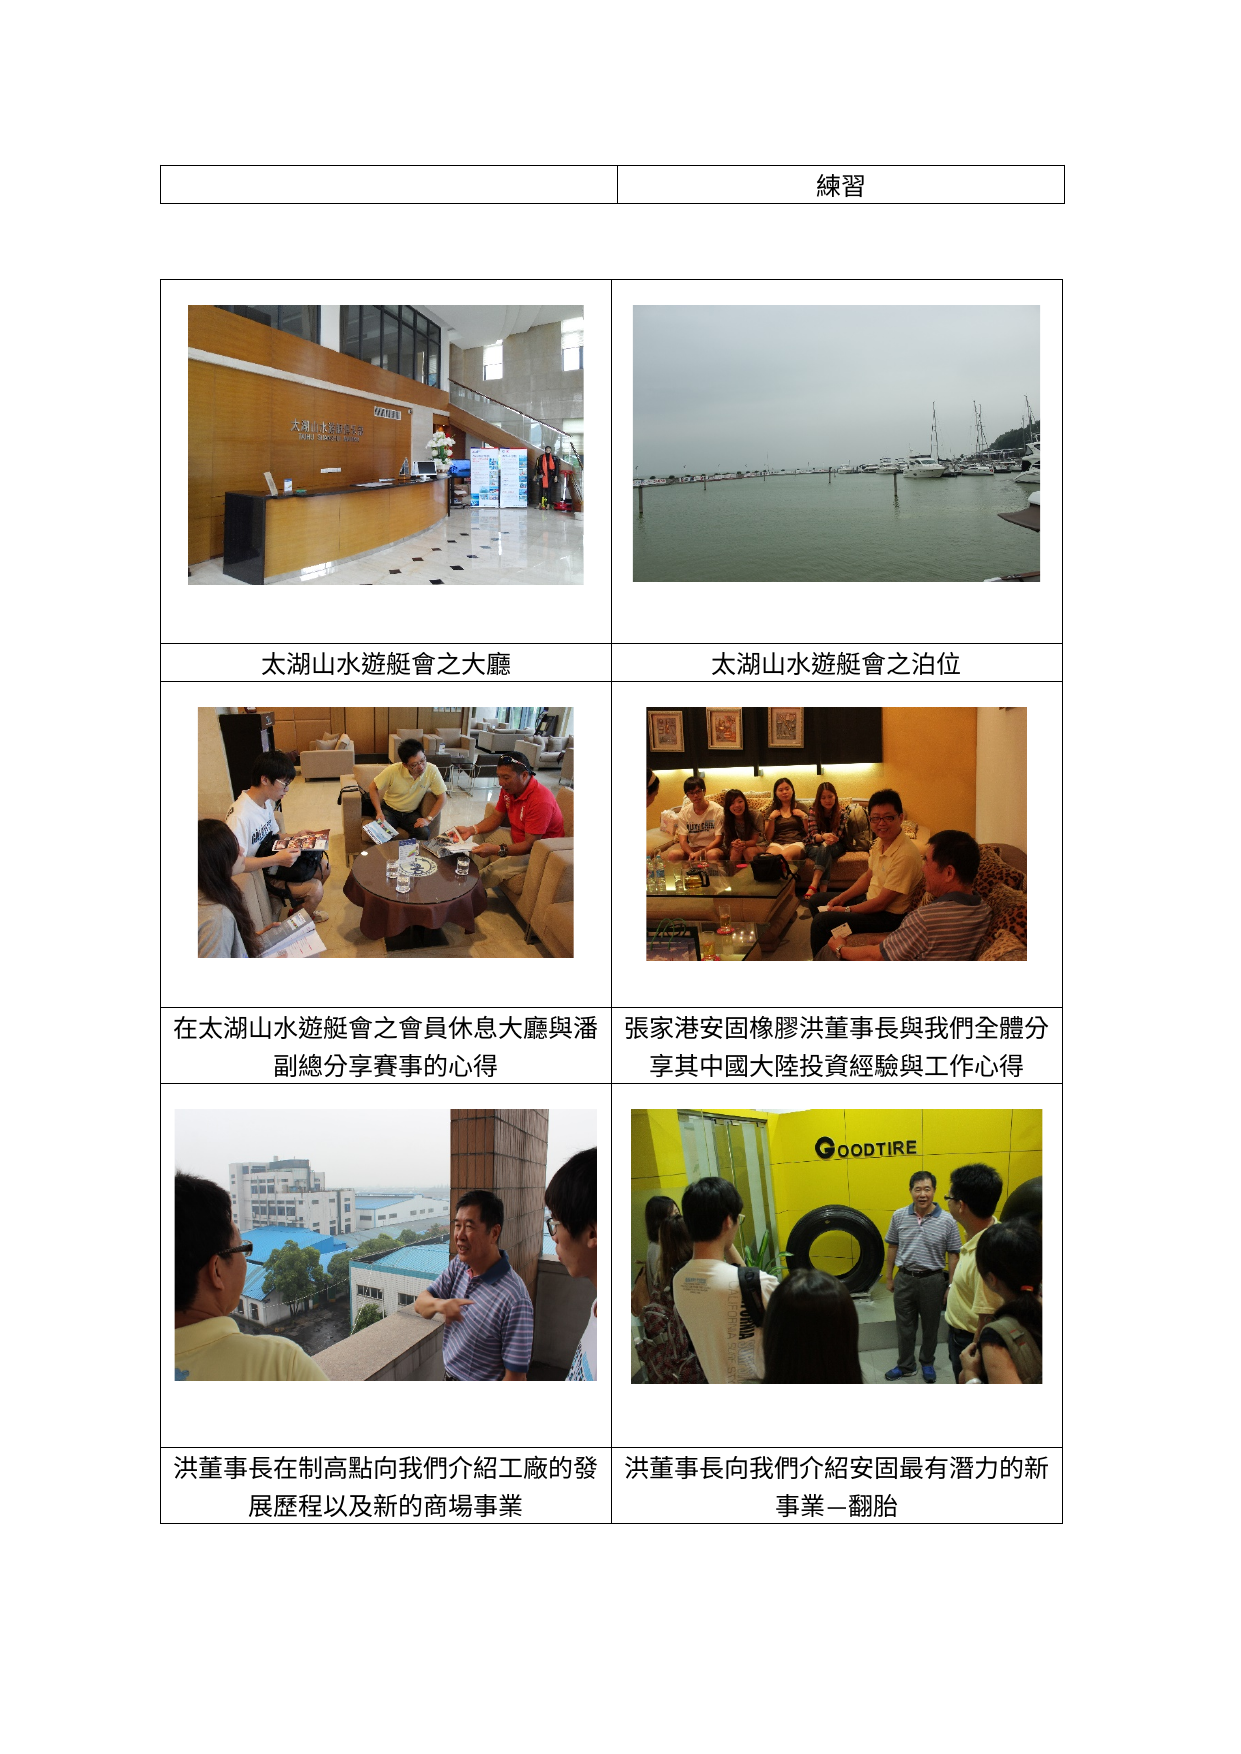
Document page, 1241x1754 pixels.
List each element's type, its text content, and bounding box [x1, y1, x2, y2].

table_cell 在太湖山水遊艇會之會員休息大廳與潘副總分享賽事的心得 [161, 1008, 611, 1083]
table_header [161, 280, 611, 643]
picture [197, 707, 574, 958]
table_cell 洪董事長向我們介紹安固最有潛力的新事業—翻胎 [612, 1448, 1062, 1523]
table_cell 太湖山水遊艇會之泊位 [612, 644, 1062, 681]
table_cell 練習 [618, 166, 1064, 203]
table_cell 太湖山水遊艇會之大廳 [161, 644, 611, 681]
table_cell [161, 1084, 611, 1447]
table_cell [612, 1084, 1062, 1447]
table_cell 洪董事長在制高點向我們介紹工廠的發展歷程以及新的商場事業 [161, 1448, 611, 1523]
picture [174, 1109, 597, 1381]
picture [632, 305, 1041, 582]
picture [188, 305, 584, 585]
table_cell 張家港安固橡膠洪董事長與我們全體分享其中國大陸投資經驗與工作心得 [612, 1008, 1062, 1083]
table_cell [161, 166, 617, 203]
picture [646, 707, 1027, 961]
table_cell [612, 682, 1062, 1007]
picture [631, 1109, 1043, 1384]
table_cell [161, 682, 611, 1007]
table_header [612, 280, 1062, 643]
